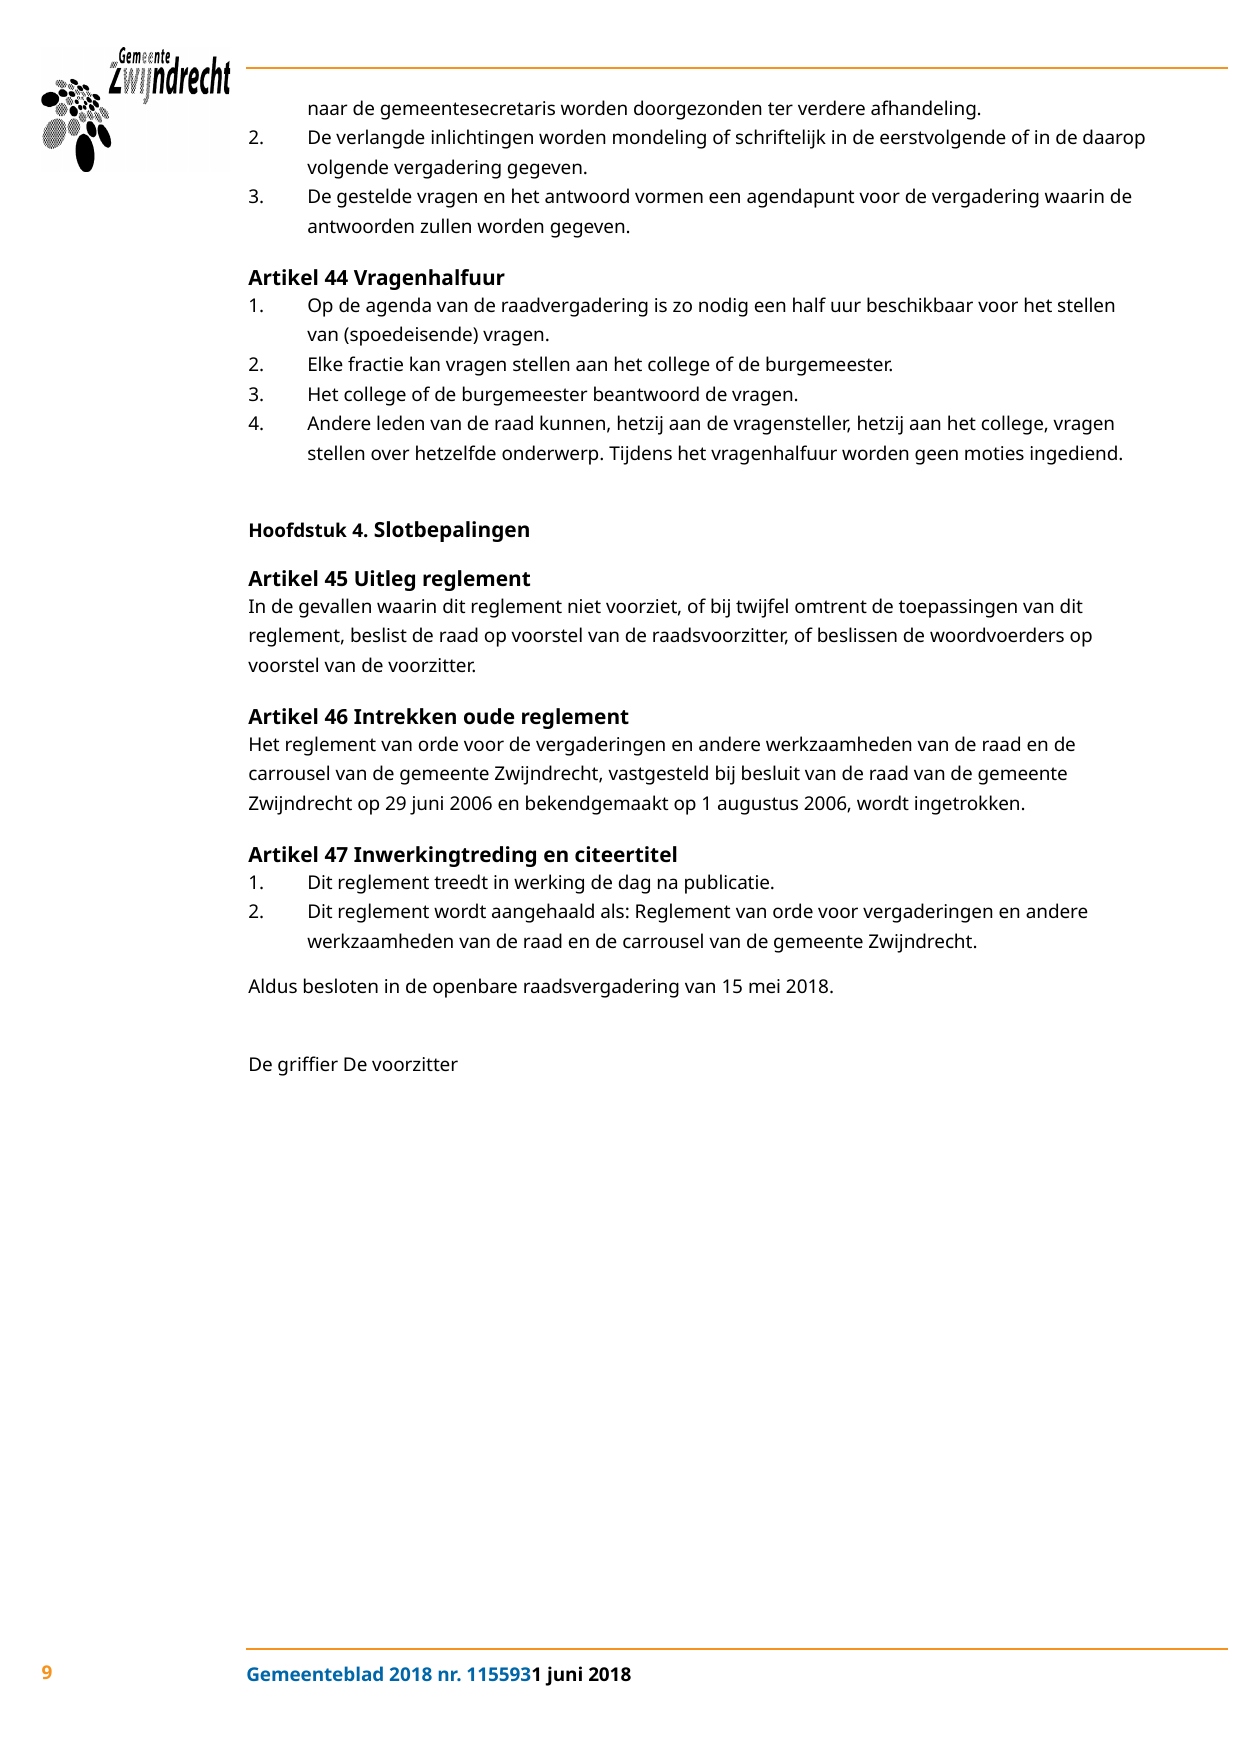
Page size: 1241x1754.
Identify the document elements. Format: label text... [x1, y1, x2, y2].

text Aldus besloten in de openbare raadsvergadering van 15 mei 2018. [248, 974, 1152, 999]
text Artikel 44 Vragenhalfuur [248, 263, 1152, 292]
text De griffier De voorzitter [248, 1051, 1152, 1077]
list Andere leden van de raad kunnen, hetzij aan de vragensteller, hetzij aan het college, vragen stellen over hetzelfde onderwerp. Tijdens het vragenhalfuur worden geen moties ingediend. [248, 410, 1152, 466]
text Artikel 47 Inwerkingtreding en citeertitel [248, 840, 1152, 869]
list Het college of de burgemeester beantwoord de vragen. [248, 381, 1152, 406]
list De gestelde vragen en het antwoord vormen een agendapunt voor de vergadering waarin de antwoorden zullen worden gegeven. [248, 183, 1152, 239]
list De verlangde inlichtingen worden mondeling of schriftelijk in de eerstvolgende of in de daarop volgende vergadering gegeven. [248, 124, 1152, 180]
text Artikel 45 Uitleg reglement [248, 564, 1152, 593]
text Het reglement van orde voor de vergaderingen en andere werkzaamheden van de raad en de carrousel van de gemeente Zwijndrecht, vastgesteld bij besluit van de raad van de gemeente Zwijndrecht op 29 juni 2006 en bekendgemaakt op 1 augustus 2006, wordt ingetrokken. [248, 731, 1152, 816]
list Elke fractie kan vragen stellen aan het college of de burgemeester. [248, 351, 1152, 377]
picture [41, 47, 231, 172]
text In de gevallen waarin dit reglement niet voorziet, of bij twijfel omtrent de toepassingen van dit reglement, beslist de raad op voorstel van de raadsvoorzitter, of beslissen de woordvoerders op voorstel van de voorzitter. [248, 593, 1152, 678]
text Artikel 46 Intrekken oude reglement [248, 702, 1152, 731]
list Dit reglement wordt aangehaald als: Reglement van orde voor vergaderingen en andere werkzaamheden van de raad en de carrousel van de gemeente Zwijndrecht. [248, 898, 1152, 954]
list naar de gemeentesecretaris worden doorgezonden ter verdere afhandeling. [248, 95, 1152, 121]
text Hoofdstuk 4. Slotbepalingen [248, 515, 1152, 543]
list Dit reglement treedt in werking de dag na publicatie. [248, 869, 1152, 894]
list Op de agenda van de raadvergadering is zo nodig een half uur beschikbaar voor het stellen van (spoedeisende) vragen. [248, 292, 1152, 347]
